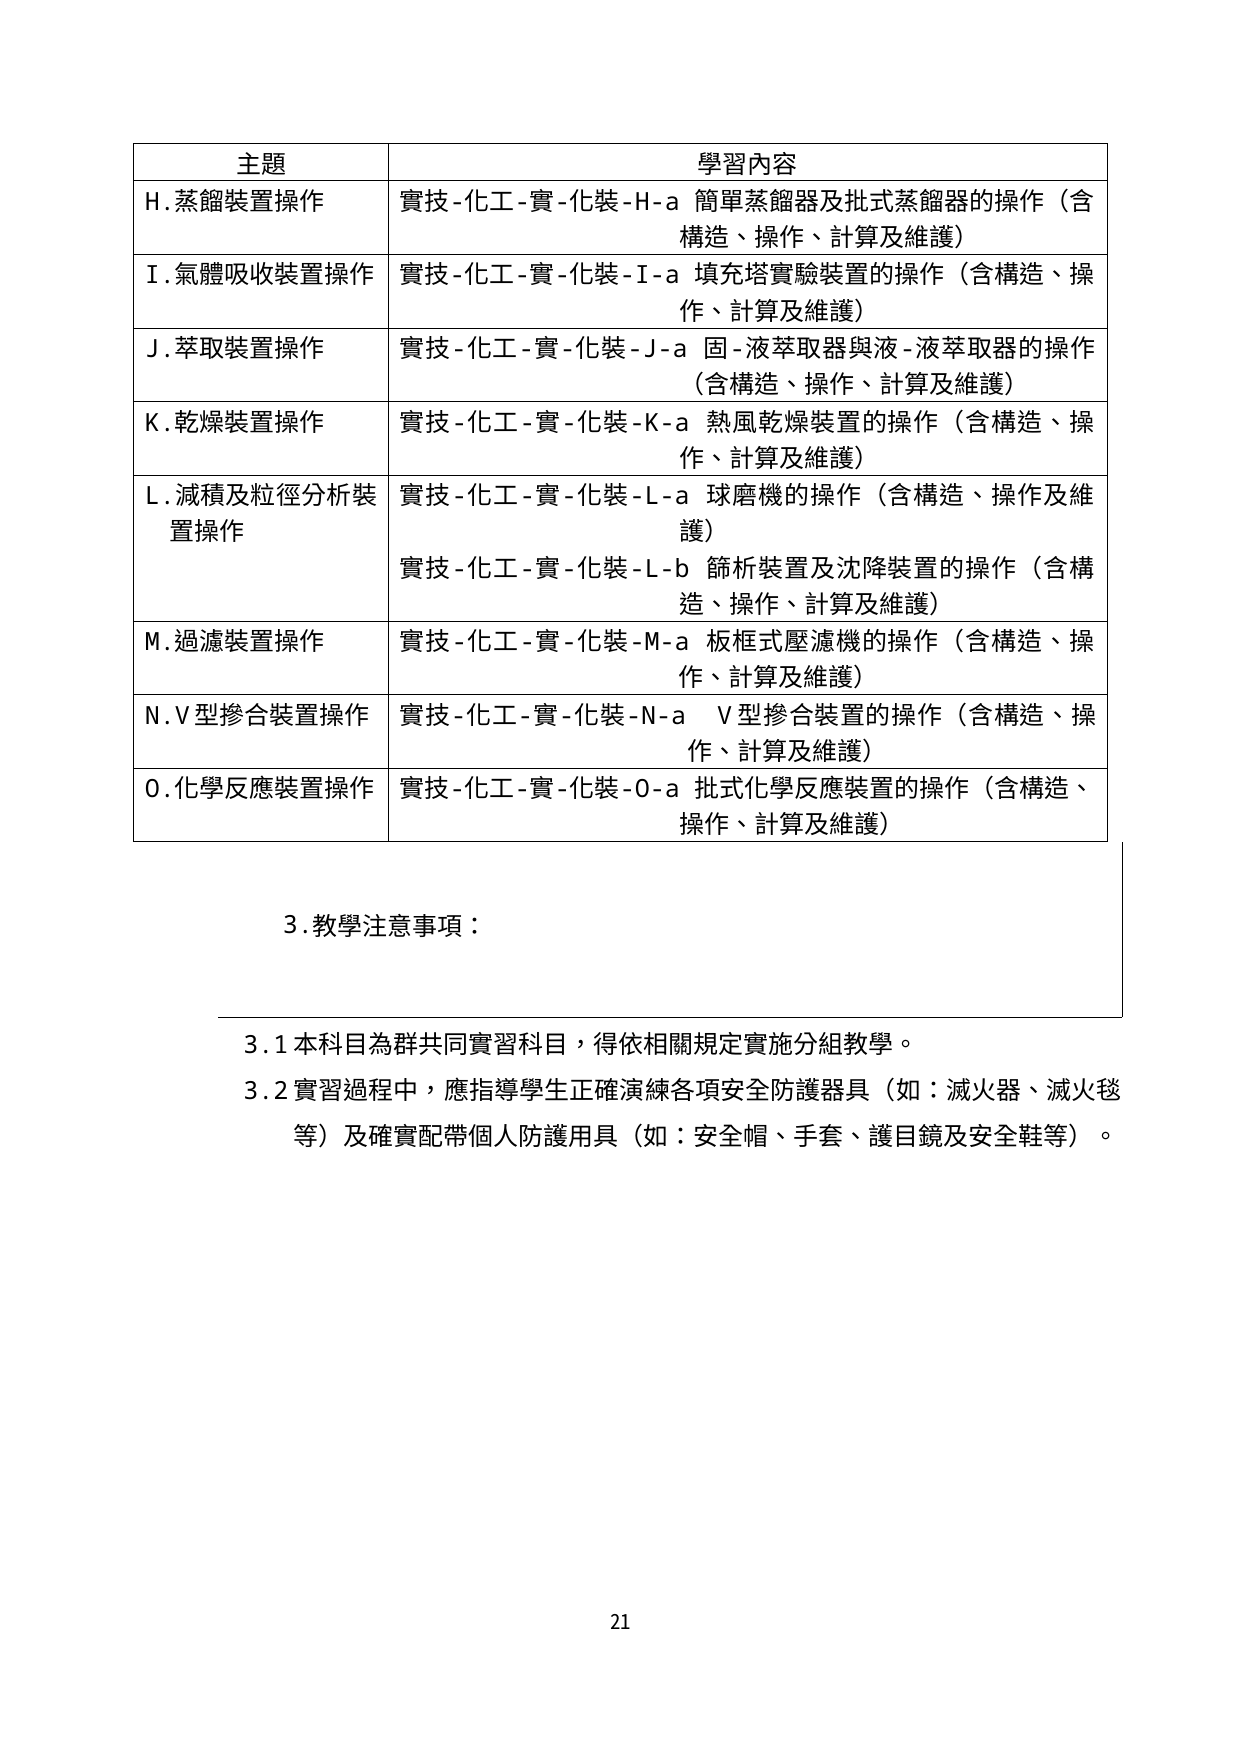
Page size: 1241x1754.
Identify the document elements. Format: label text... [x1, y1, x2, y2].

table_cell I.氣體吸收裝置操作 [134, 255, 388, 327]
table_cell L.減積及粒徑分析裝置操作 [134, 476, 388, 621]
table_cell M.過濾裝置操作 [134, 622, 388, 694]
table_cell 實技-化工-實-化裝-O-a 批式化學反應裝置的操作（含構造、操作、計算及維護） [389, 769, 1107, 841]
table_cell 實技-化工-實-化裝-J-a 固-液萃取器與液-液萃取器的操作（含構造、操作、計算及維護） [389, 329, 1107, 401]
text 3.2實習過程中，應指導學生正確演練各項安全防護器具（如：滅火器、滅火毯等）及確實配帶個人防護用具（如：安全帽、手套、護目鏡及安全鞋等）。 [243, 1063, 1122, 1155]
table_cell 實技-化工-實-化裝-M-a 板框式壓濾機的操作（含構造、操作、計算及維護） [389, 622, 1107, 694]
table_cell 實技-化工-實-化裝-H-a 簡單蒸餾器及批式蒸餾器的操作（含構造、操作、計算及維護） [389, 181, 1107, 254]
table_cell 實技-化工-實-化裝-L-a 球磨機的操作（含構造、操作及維護） 實技-化工-實-化裝-L-b 篩析裝置及沈降裝置的操作（含構造、操作、計算及維護） [389, 476, 1107, 621]
table_header 主題 [134, 144, 388, 180]
table_cell 實技-化工-實-化裝-I-a 填充塔實驗裝置的操作（含構造、操作、計算及維護） [389, 255, 1107, 327]
table_cell H.蒸餾裝置操作 [134, 181, 388, 254]
table_header 學習內容 [389, 144, 1107, 180]
text 3.教學注意事項： [218, 842, 1122, 1017]
table_cell N.V型摻合裝置操作 [134, 695, 388, 768]
table_cell J.萃取裝置操作 [134, 329, 388, 401]
text 3.1本科目為群共同實習科目，得依相關規定實施分組教學。 [243, 1017, 1122, 1063]
table_cell O.化學反應裝置操作 [134, 769, 388, 841]
table_cell 實技-化工-實-化裝-K-a 熱風乾燥裝置的操作（含構造、操作、計算及維護） [389, 402, 1107, 474]
table_cell K.乾燥裝置操作 [134, 402, 388, 474]
table_cell 實技-化工-實-化裝-N-a V型摻合裝置的操作（含構造、操作、計算及維護） [389, 695, 1107, 768]
